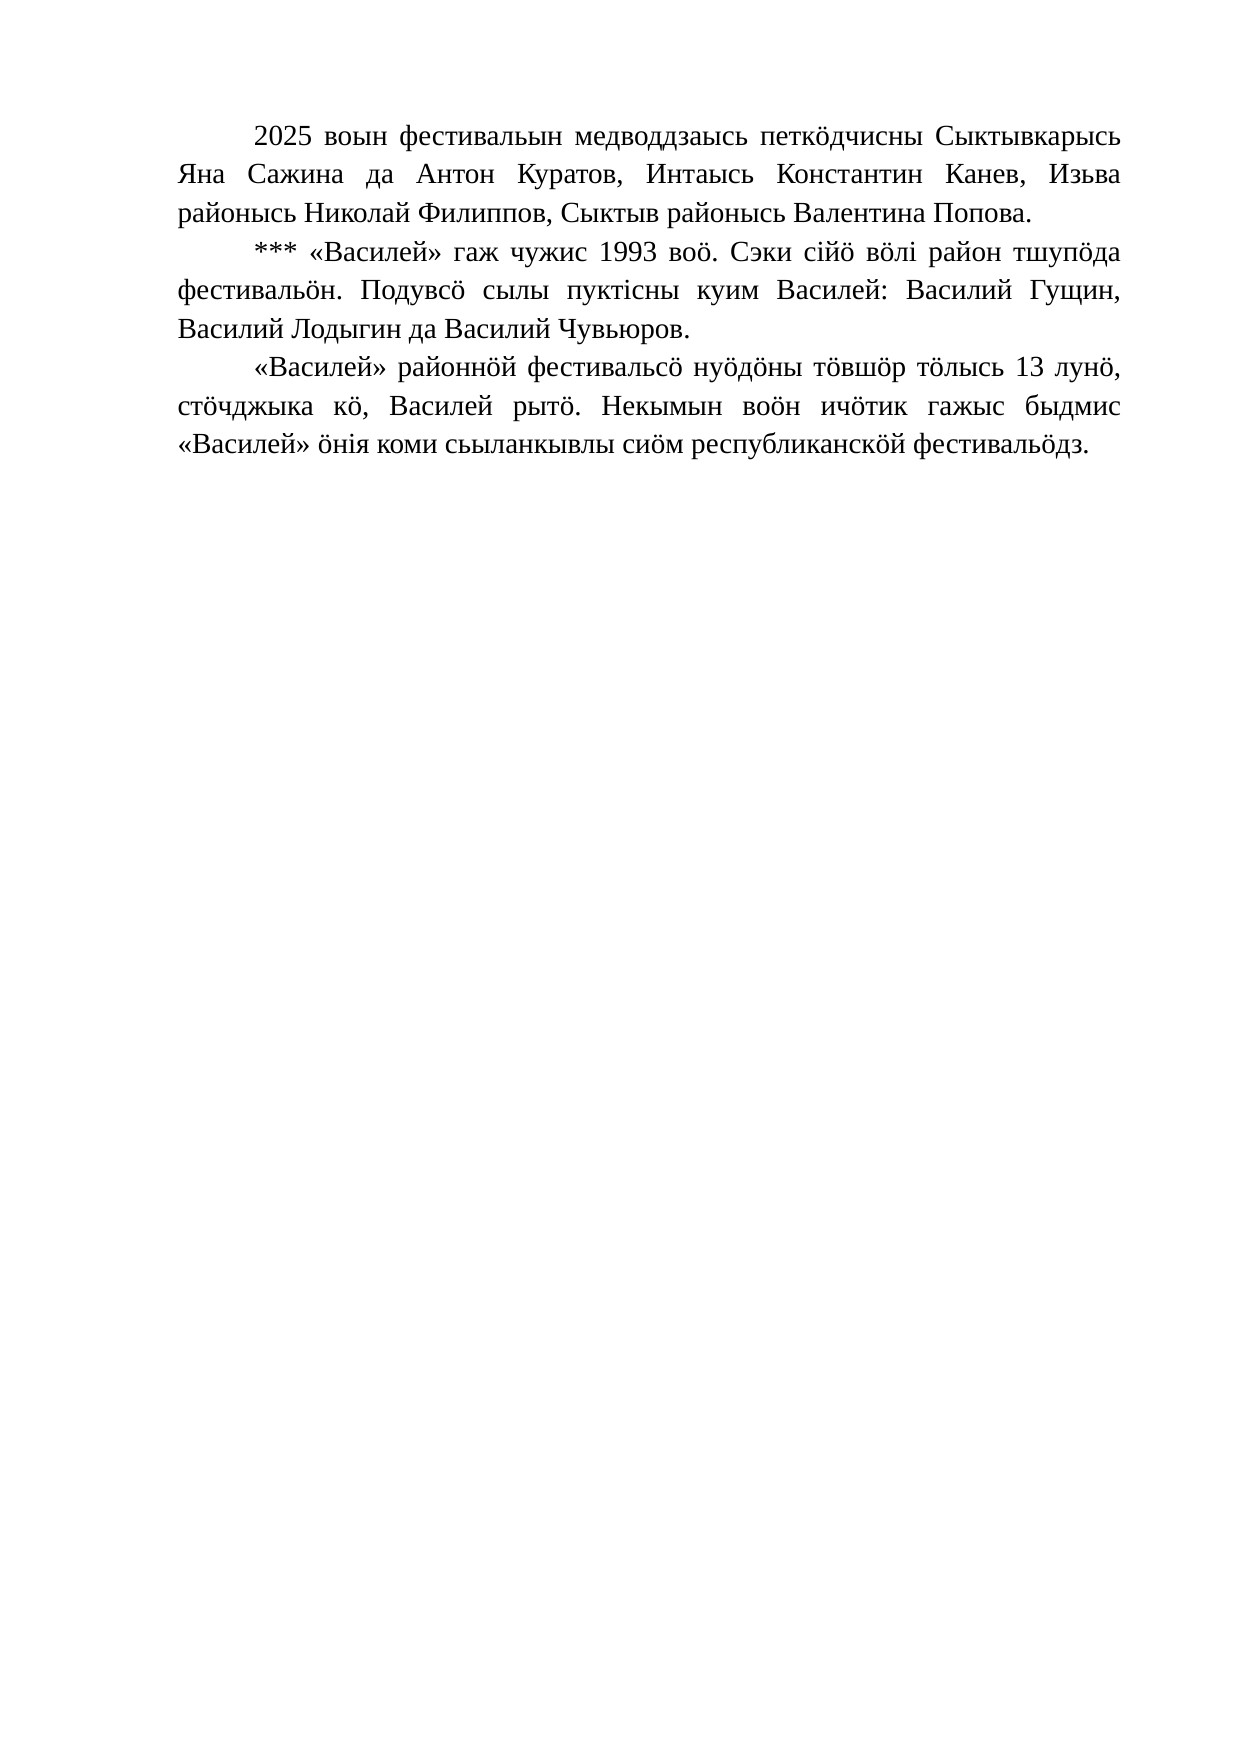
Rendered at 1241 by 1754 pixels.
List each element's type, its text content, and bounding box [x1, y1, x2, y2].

text «Василей» районнӧй фестивальсӧ нуӧдӧны тӧвшӧр тӧлысь 13 лунӧ, стӧчджыка кӧ, Василей рытӧ. Некымын воӧн ичӧтик гажыс быдмис «Василей» ӧнія коми сьыланкывлы сиӧм республиканскӧй фестивальӧдз. [177, 349, 1122, 460]
text 2025 воын фестивальын медводдзаысь петкӧдчисны Сыктывкарысь Яна Сажина да Антон Куратов, Интаысь Константин Канев, Изьва районысь Николай Филиппов, Сыктыв районысь Валентина Попова. [177, 118, 1122, 229]
text *** «Василей» гаж чужис 1993 воӧ. Сэки сійӧ вӧлі район тшупӧда фестивальӧн. Подувсӧ сылы пуктісны куим Василей: Василий Гущин, Василий Лодыгин да Василий Чувьюров. [177, 234, 1122, 344]
